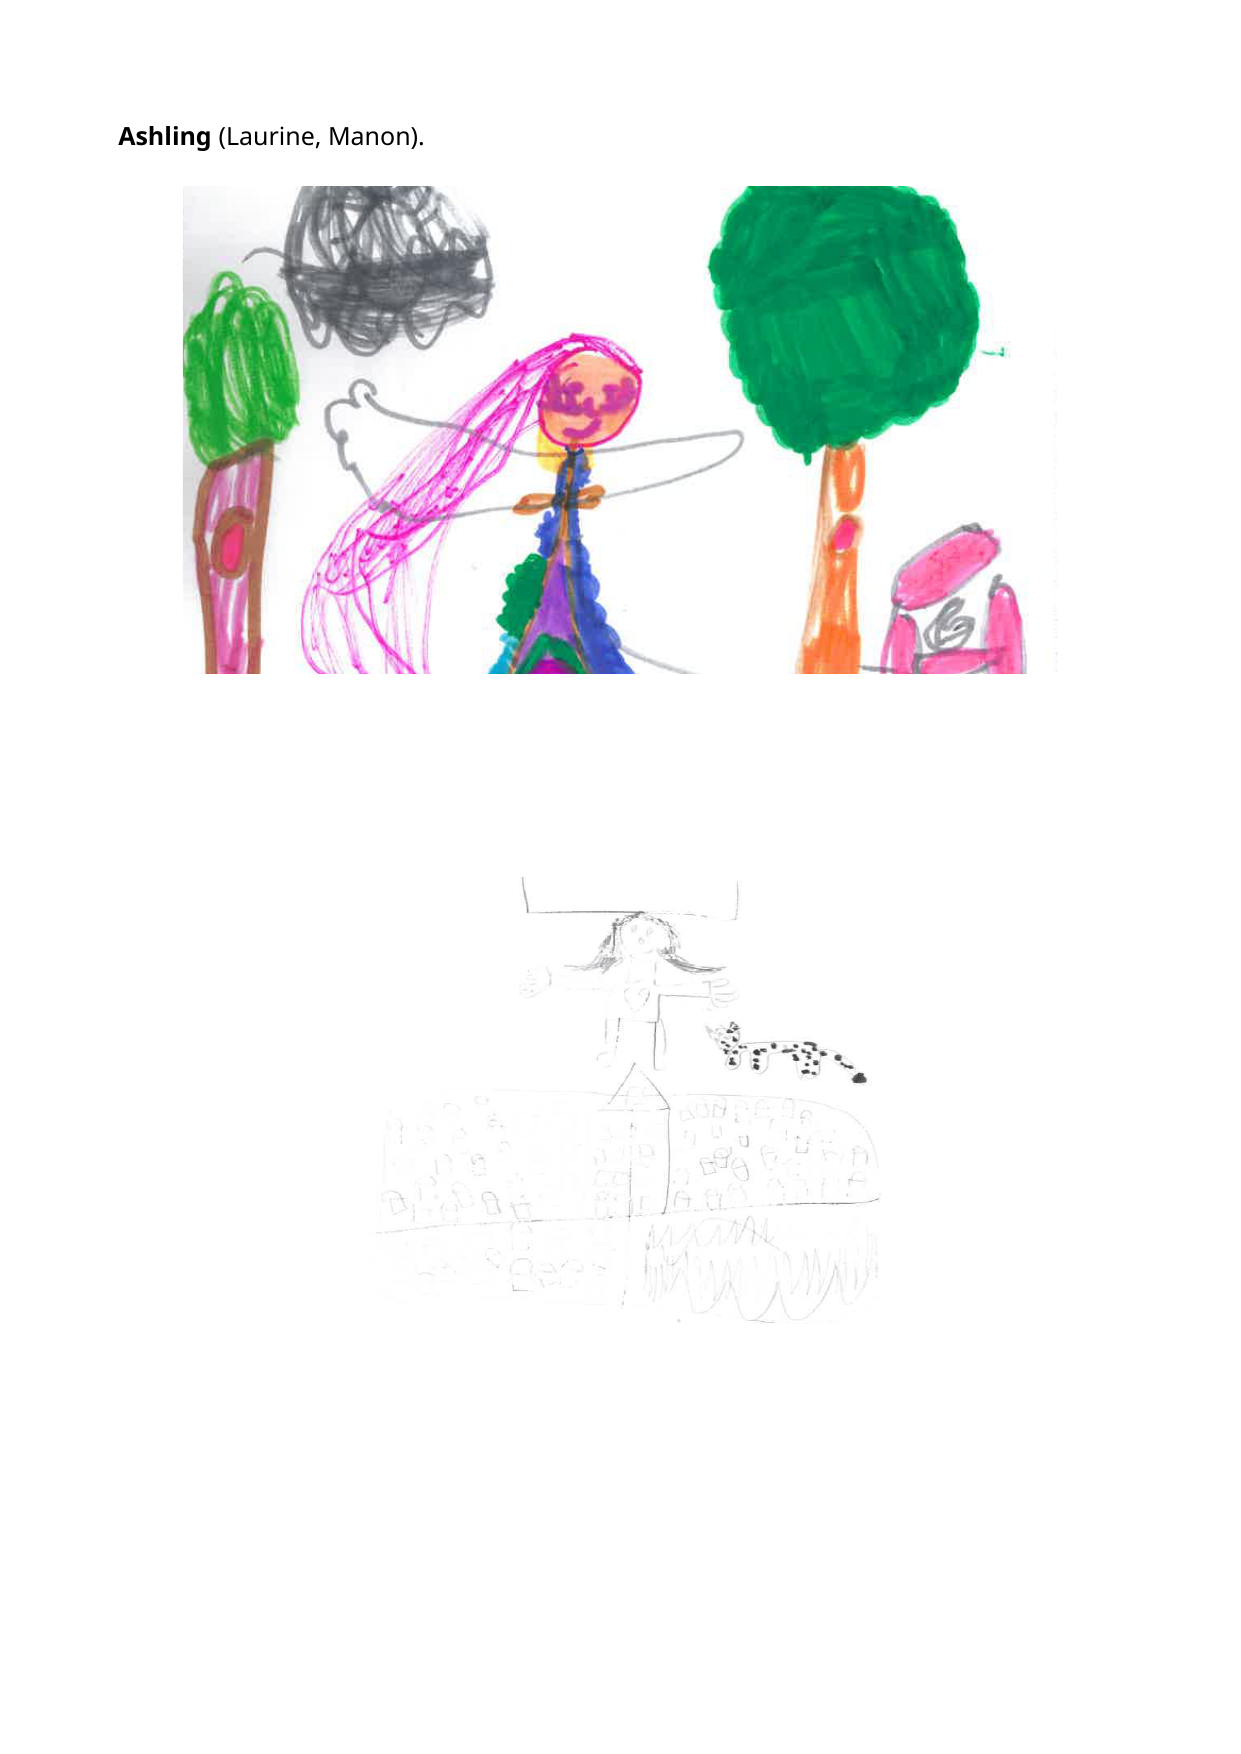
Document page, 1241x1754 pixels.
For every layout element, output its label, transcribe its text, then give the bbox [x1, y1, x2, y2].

text Ashling (Laurine, Manon). [118, 118, 1122, 152]
